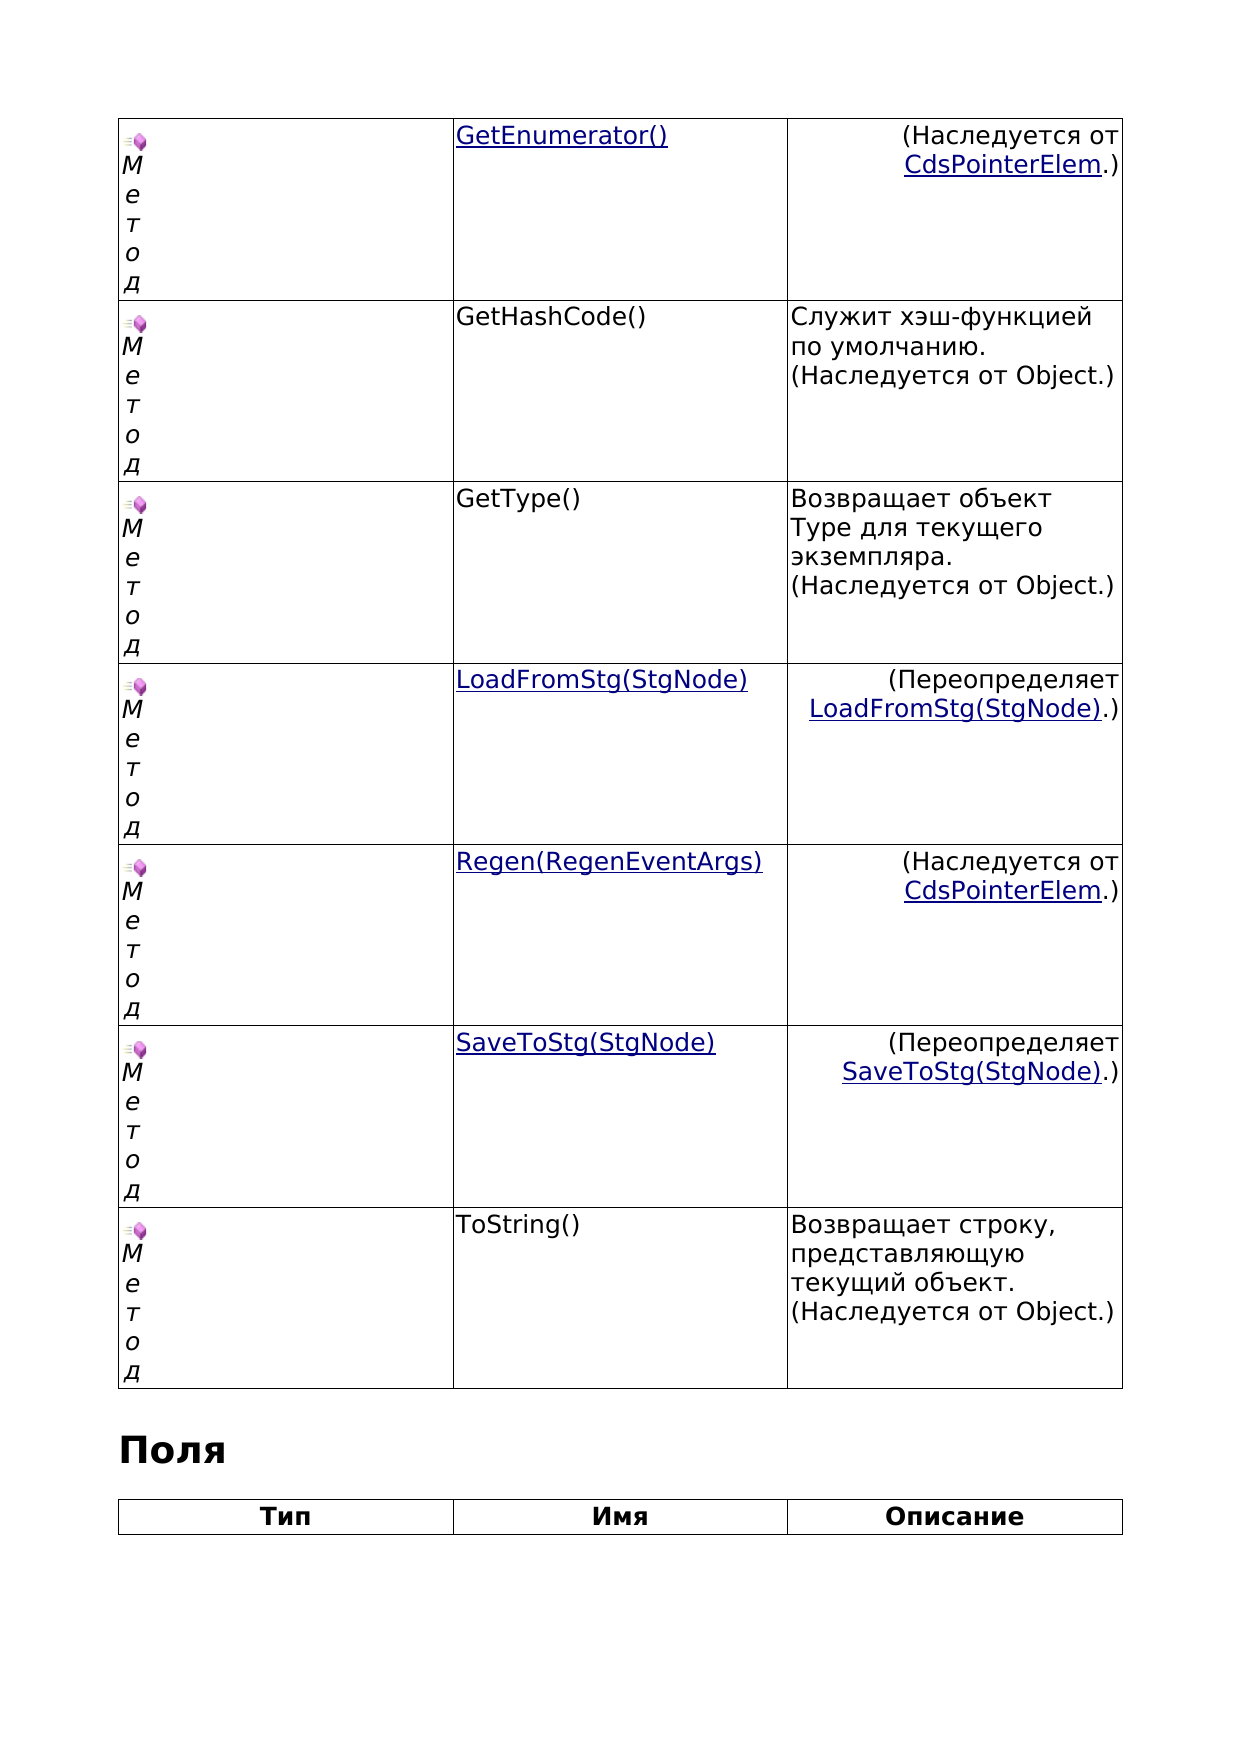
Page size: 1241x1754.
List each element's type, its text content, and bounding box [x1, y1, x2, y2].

picture [121, 133, 147, 151]
table_cell [119, 845, 453, 1025]
subtitle Поля [118, 1428, 1122, 1472]
picture [121, 315, 147, 333]
table_header Имя [454, 1500, 787, 1534]
table_cell Возвращает объект Type для текущего экземпляра. (Наследуется от Object.) [788, 482, 1122, 662]
table_cell [119, 301, 453, 481]
table_cell [119, 119, 453, 299]
table_cell [119, 664, 453, 844]
table_cell SaveToStg(StgNode) [454, 1026, 787, 1207]
table_cell (Переопределяет SaveToStg(StgNode).) [788, 1026, 1122, 1207]
table_header Тип [119, 1500, 453, 1534]
picture [121, 1041, 147, 1059]
table_cell Возвращает строку, представляющую текущий объект. (Наследуется от Object.) [788, 1208, 1122, 1388]
table_cell ToString() [454, 1208, 787, 1388]
table_cell [119, 1208, 453, 1388]
table_header Описание [788, 1500, 1122, 1534]
picture [121, 859, 147, 877]
table_cell Служит хэш-функцией по умолчанию. (Наследуется от Object.) [788, 301, 1122, 481]
table_cell GetType() [454, 482, 787, 662]
picture [121, 496, 147, 514]
table_cell (Наследуется от CdsPointerElem.) [788, 119, 1122, 299]
table_cell LoadFromStg(StgNode) [454, 664, 787, 844]
table_cell (Переопределяет LoadFromStg(StgNode).) [788, 664, 1122, 844]
table_cell GetHashCode() [454, 301, 787, 481]
picture [121, 678, 147, 696]
table_cell Regen(RegenEventArgs) [454, 845, 787, 1025]
table_cell (Наследуется от CdsPointerElem.) [788, 845, 1122, 1025]
picture [121, 1222, 147, 1240]
table_cell GetEnumerator() [454, 119, 787, 299]
table_cell [119, 1026, 453, 1207]
table_cell [119, 482, 453, 662]
